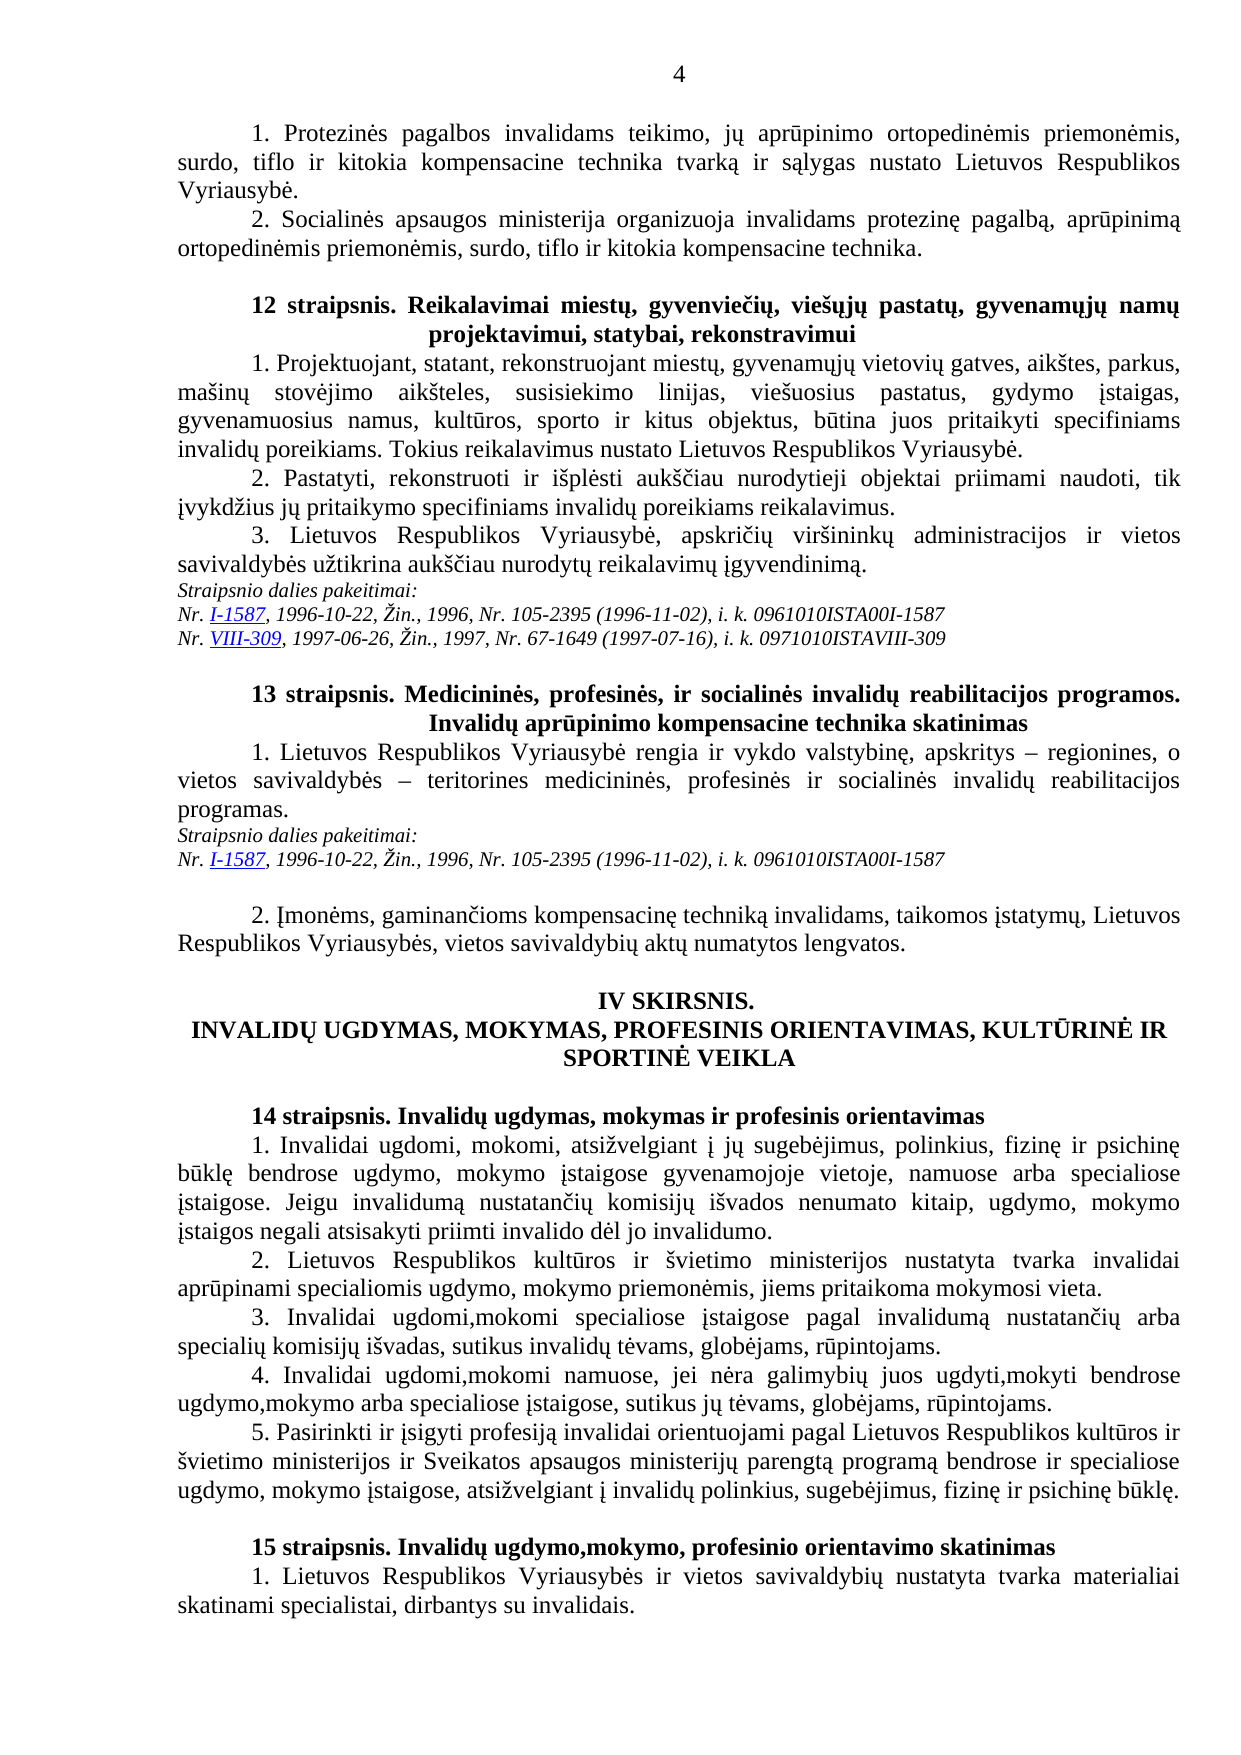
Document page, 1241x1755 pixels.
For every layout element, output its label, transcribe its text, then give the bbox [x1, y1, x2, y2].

text IV SKIRSNIS. [177, 986, 1181, 1015]
text 1. Lietuvos Respublikos Vyriausybės ir vietos savivaldybių nustatyta tvarka materialiai skatinami specialistai, dirbantys su invalidais. [177, 1561, 1181, 1618]
text 3. Lietuvos Respublikos Vyriausybė, apskričių viršininkų administracijos ir vietos savivaldybės užtikrina aukščiau nurodytų reikalavimų įgyvendinimą. [177, 521, 1181, 578]
text 1. Lietuvos Respublikos Vyriausybė rengia ir vykdo valstybinę, apskritys – regionines, o vietos savivaldybės – teritorines medicininės, profesinės ir socialinės invalidų reabilitacijos programas. [177, 737, 1181, 823]
text 5. Pasirinkti ir įsigyti profesiją invalidai orientuojami pagal Lietuvos Respublikos kultūros ir švietimo ministerijos ir Sveikatos apsaugos ministerijų parengtą programą bendrose ir specialiose ugdymo, mokymo įstaigose, atsižvelgiant į invalidų polinkius, sugebėjimus, fizinę ir psichinę būklę. [177, 1417, 1181, 1503]
text 14 straipsnis. Invalidų ugdymas, mokymas ir profesinis orientavimas [177, 1101, 1181, 1130]
text 4. Invalidai ugdomi,mokomi namuose, jei nėra galimybių juos ugdyti,mokyti bendrose ugdymo,mokymo arba specialiose įstaigose, sutikus jų tėvams, globėjams, rūpintojams. [177, 1360, 1181, 1417]
text 2. Pastatyti, rekonstruoti ir išplėsti aukščiau nurodytieji objektai priimami naudoti, tik įvykdžius jų pritaikymo specifiniams invalidų poreikiams reikalavimus. [177, 463, 1181, 521]
text 1. Projektuojant, statant, rekonstruojant miestų, gyvenamųjų vietovių gatves, aikštes, parkus, mašinų stovėjimo aikšteles, susisiekimo linijas, viešuosius pastatus, gydymo įstaigas, gyvenamuosius namus, kultūros, sporto ir kitus objektus, būtina juos pritaikyti specifiniams invalidų poreikiams. Tokius reikalavimus nustato Lietuvos Respublikos Vyriausybė. [177, 348, 1181, 463]
text INVALIDŲ UGDYMAS, MOKYMAS, PROFESINIS ORIENTAVIMAS, KULTŪRINĖ IR SPORTINĖ VEIKLA [177, 1015, 1181, 1072]
text 2. Socialinės apsaugos ministerija organizuoja invalidams protezinę pagalbą, aprūpinimą ortopedinėmis priemonėmis, surdo, tiflo ir kitokia kompensacine technika. [177, 204, 1181, 262]
text 2. Lietuvos Respublikos kultūros ir švietimo ministerijos nustatyta tvarka invalidai aprūpinami specialiomis ugdymo, mokymo priemonėmis, jiems pritaikoma mokymosi vieta. [177, 1245, 1181, 1302]
text 12 straipsnis. Reikalavimai miestų, gyvenviečių, viešųjų pastatų, gyvenamųjų namų projektavimui, statybai, rekonstravimui [251, 291, 1181, 348]
text Straipsnio dalies pakeitimai: [177, 823, 1181, 847]
text Nr. I-1587, 1996-10-22, Žin., 1996, Nr. 105-2395 (1996-11-02), i. k. 0961010ISTA00I-1587 [177, 602, 1181, 626]
text 1. Invalidai ugdomi, mokomi, atsižvelgiant į jų sugebėjimus, polinkius, fizinę ir psichinę būklę bendrose ugdymo, mokymo įstaigose gyvenamojoje vietoje, namuose arba specialiose įstaigose. Jeigu invalidumą nustatančių komisijų išvados nenumato kitaip, ugdymo, mokymo įstaigos negali atsisakyti priimti invalido dėl jo invalidumo. [177, 1130, 1181, 1245]
text Nr. VIII-309, 1997-06-26, Žin., 1997, Nr. 67-1649 (1997-07-16), i. k. 0971010ISTAVIII-309 [177, 626, 1181, 650]
text 13 straipsnis. Medicininės, profesinės, ir socialinės invalidų reabilitacijos programos. Invalidų aprūpinimo kompensacine technika skatinimas [251, 679, 1181, 737]
text Straipsnio dalies pakeitimai: [177, 578, 1181, 602]
text 1. Protezinės pagalbos invalidams teikimo, jų aprūpinimo ortopedinėmis priemonėmis, surdo, tiflo ir kitokia kompensacine technika tvarką ir sąlygas nustato Lietuvos Respublikos Vyriausybė. [177, 118, 1181, 204]
text 15 straipsnis. Invalidų ugdymo,mokymo, profesinio orientavimo skatinimas [177, 1532, 1181, 1561]
text Nr. I-1587, 1996-10-22, Žin., 1996, Nr. 105-2395 (1996-11-02), i. k. 0961010ISTA00I-1587 [177, 847, 1181, 871]
text 2. Įmonėms, gaminančioms kompensacinę techniką invalidams, taikomos įstatymų, Lietuvos Respublikos Vyriausybės, vietos savivaldybių aktų numatytos lengvatos. [177, 900, 1181, 957]
text 3. Invalidai ugdomi,mokomi specialiose įstaigose pagal invalidumą nustatančių arba specialių komisijų išvadas, sutikus invalidų tėvams, globėjams, rūpintojams. [177, 1302, 1181, 1360]
